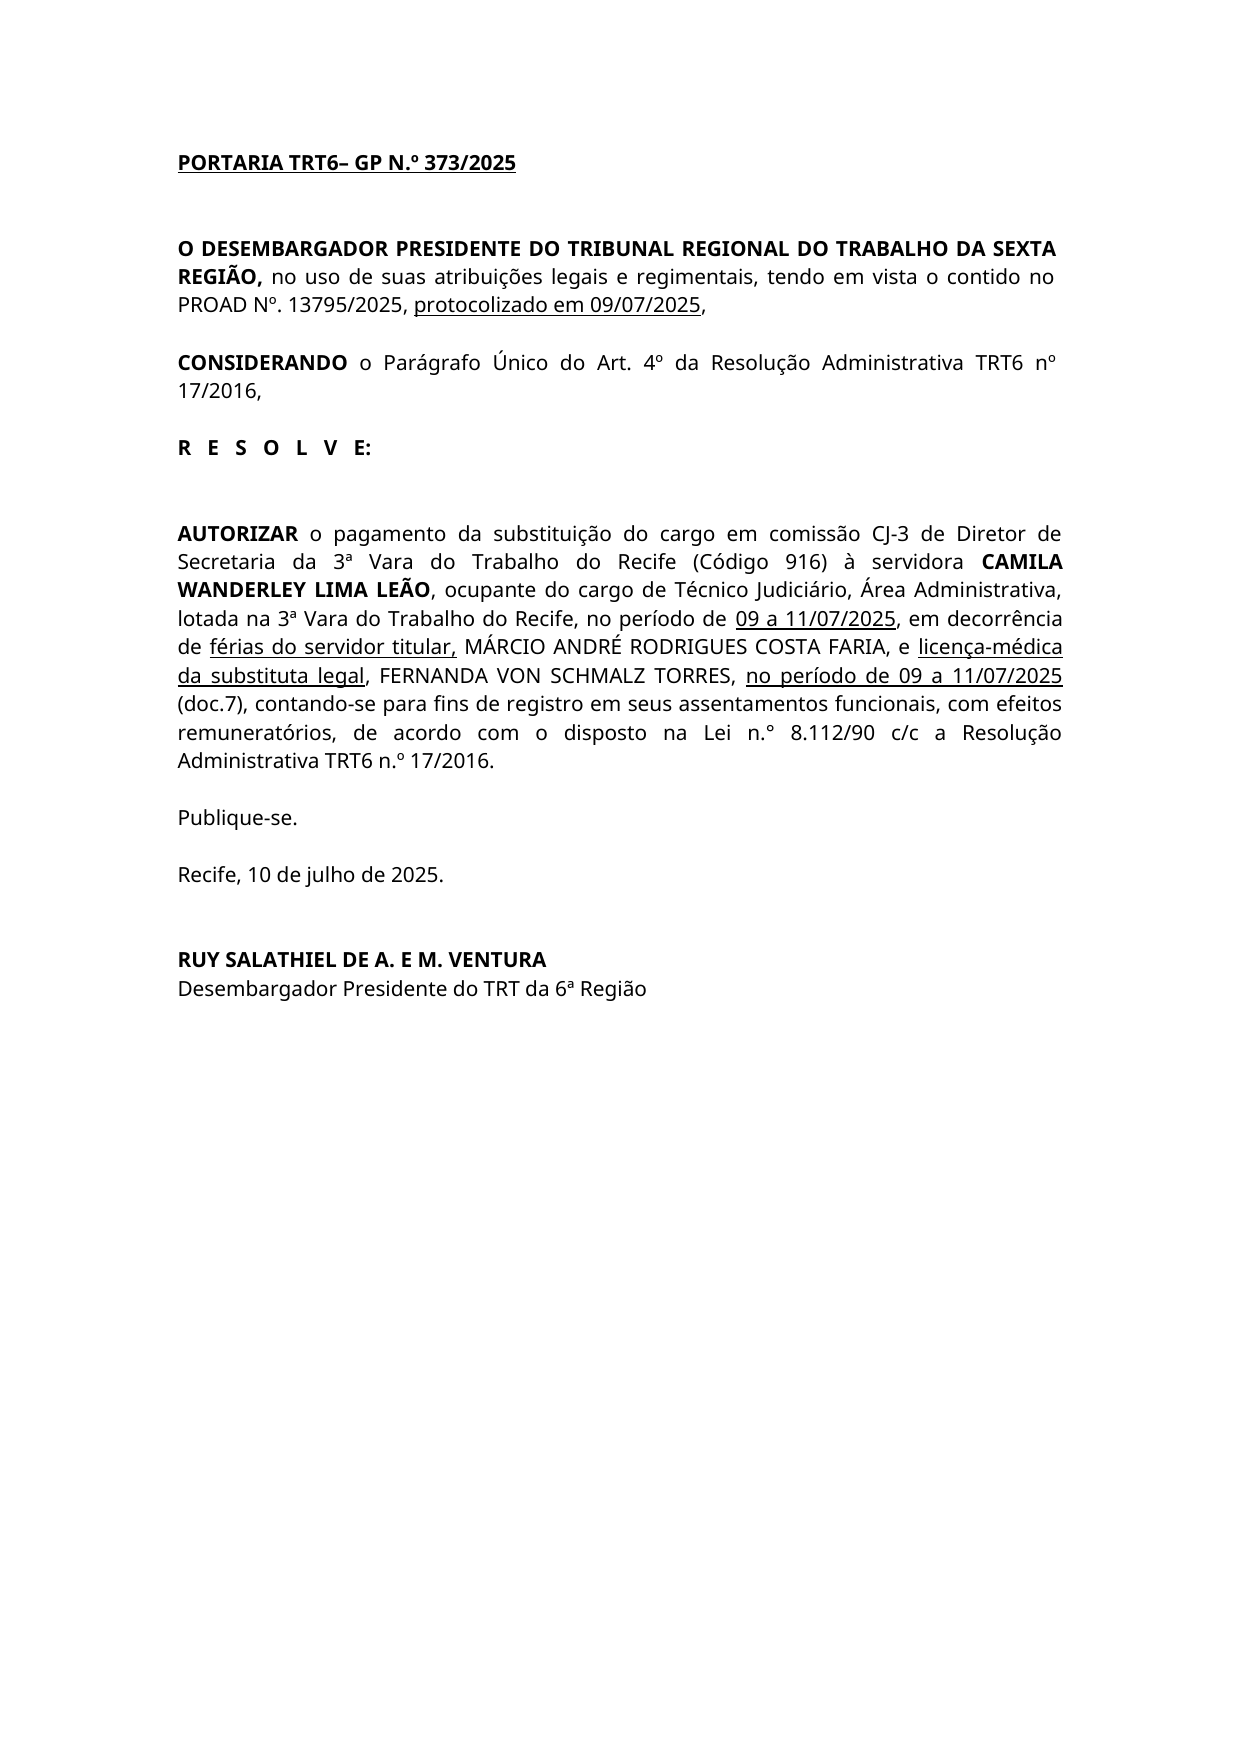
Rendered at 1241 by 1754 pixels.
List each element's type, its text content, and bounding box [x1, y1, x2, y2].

text RUY SALATHIEL DE A. E M. VENTURA [177, 945, 1071, 974]
text Recife, 10 de julho de 2025. [177, 860, 1063, 888]
text PORTARIA TRT6– GP N.º 373/2025 [177, 148, 1063, 176]
text Desembargador Presidente do TRT da 6ª Região [177, 974, 1071, 1002]
text R E S O L V E: [177, 433, 1063, 462]
text CONSIDERANDO o Parágrafo Único do Art. 4º da Resolução Administrativa TRT6 nº 17/2016, [177, 348, 1057, 405]
text AUTORIZAR o pagamento da substituição do cargo em comissão CJ-3 de Diretor de Secretaria da 3ª Vara do Trabalho do Recife (Código 916) à servidora CAMILA WANDERLEY LIMA LEÃO, ocupante do cargo de Técnico Judiciário, Área Administrativa, lotada na 3ª Vara do Trabalho do Recife, no período de 09 a 11/07/2025, em decorrência de férias do servidor titular, MÁRCIO ANDRÉ RODRIGUES COSTA FARIA, e licença-médica da substituta legal, FERNANDA VON SCHMALZ TORRES, no período de 09 a 11/07/2025 (doc.7), contando-se para fins de registro em seus assentamentos funcionais, com efeitos remuneratórios, de acordo com o disposto na Lei n.° 8.112/90 c/c a Resolução Administrativa TRT6 n.º 17/2016. [177, 519, 1063, 775]
text O DESEMBARGADOR PRESIDENTE DO TRIBUNAL REGIONAL DO TRABALHO DA SEXTA REGIÃO, no uso de suas atribuições legais e regimentais, tendo em vista o contido no PROAD Nº. 13795/2025, protocolizado em 09/07/2025, [177, 234, 1057, 319]
text Publique-se. [177, 803, 1063, 832]
